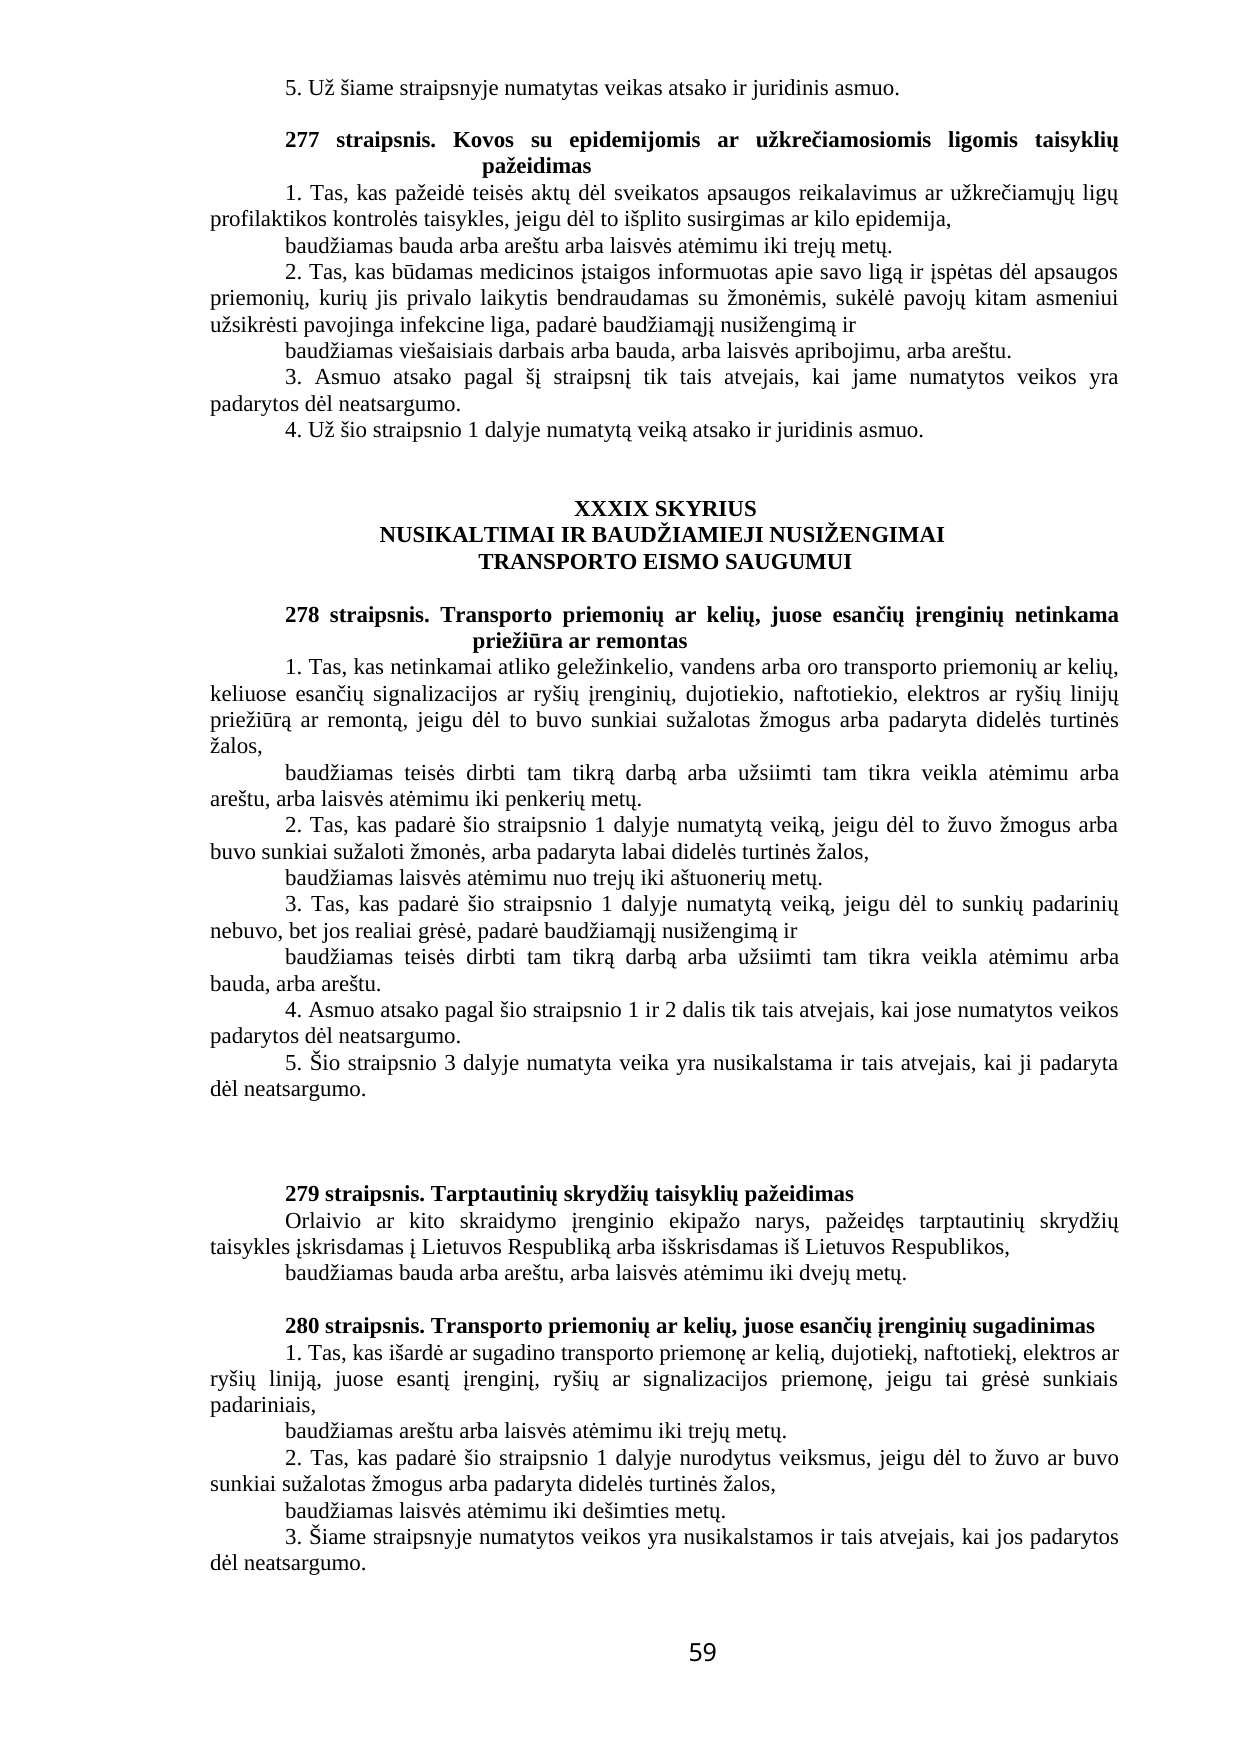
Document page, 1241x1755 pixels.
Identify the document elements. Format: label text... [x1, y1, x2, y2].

text baudžiamas bauda arba areštu, arba laisvės atėmimu iki dvejų metų. [210, 1259, 1120, 1286]
text baudžiamas bauda arba areštu arba laisvės atėmimu iki trejų metų. [210, 232, 1120, 258]
text 3. Šiame straipsnyje numatytos veikos yra nusikalstamos ir tais atvejais, kai jos padarytos dėl neatsargumo. [210, 1523, 1120, 1576]
text 1. Tas, kas išardė ar sugadino transporto priemonę ar kelią, dujotiekį, naftotiekį, elektros ar ryšių liniją, juose esantį įrenginį, ryšių ar signalizacijos priemonę, jeigu tai grėsė sunkiais padariniais, [210, 1338, 1120, 1418]
text baudžiamas teisės dirbti tam tikrą darbą arba užsiimti tam tikra veikla atėmimu arba bauda, arba areštu. [210, 943, 1120, 996]
text baudžiamas teisės dirbti tam tikrą darbą arba užsiimti tam tikra veikla atėmimu arba areštu, arba laisvės atėmimu iki penkerių metų. [210, 759, 1120, 811]
text 4. Už šio straipsnio 1 dalyje numatytą veiką atsako ir juridinis asmuo. [210, 416, 1120, 442]
text baudžiamas areštu arba laisvės atėmimu iki trejų metų. [210, 1418, 1120, 1444]
text 2. Tas, kas padarė šio straipsnio 1 dalyje numatytą veiką, jeigu dėl to žuvo žmogus arba buvo sunkiai sužaloti žmonės, arba padaryta labai didelės turtinės žalos, [210, 811, 1120, 864]
text baudžiamas laisvės atėmimu nuo trejų iki aštuonerių metų. [210, 864, 1120, 891]
text 3. Asmuo atsako pagal šį straipsnį tik tais atvejais, kai jame numatytos veikos yra padarytos dėl neatsargumo. [210, 363, 1120, 416]
text 277 straipsnis. Kovos su epidemijomis ar užkrečiamosiomis ligomis taisyklių pažeidimas [285, 126, 1120, 179]
text 5. Už šiame straipsnyje numatytas veikas atsako ir juridinis asmuo. [210, 73, 1120, 100]
text 3. Tas, kas padarė šio straipsnio 1 dalyje numatytą veiką, jeigu dėl to sunkių padarinių nebuvo, bet jos realiai grėsė, padarė baudžiamąjį nusižengimą ir [210, 891, 1120, 943]
text 1. Tas, kas netinkamai atliko geležinkelio, vandens arba oro transporto priemonių ar kelių, keliuose esančių signalizacijos ar ryšių įrenginių, dujotiekio, naftotiekio, elektros ar ryšių linijų priežiūrą ar remontą, jeigu dėl to buvo sunkiai sužalotas žmogus arba padaryta didelės turtinės žalos, [210, 653, 1120, 759]
text 278 straipsnis. Transporto priemonių ar kelių, juose esančių įrenginių netinkama priežiūra ar remontas [285, 601, 1120, 653]
text baudžiamas viešaisiais darbais arba bauda, arba laisvės apribojimu, arba areštu. [210, 337, 1120, 363]
text 2. Tas, kas padarė šio straipsnio 1 dalyje nurodytus veiksmus, jeigu dėl to žuvo ar buvo sunkiai sužalotas žmogus arba padaryta didelės turtinės žalos, [210, 1444, 1120, 1497]
text Orlaivio ar kito skraidymo įrenginio ekipažo narys, pažeidęs tarptautinių skrydžių taisykles įskrisdamas į Lietuvos Respubliką arba išskrisdamas iš Lietuvos Respublikos, [210, 1207, 1120, 1259]
text 1. Tas, kas pažeidė teisės aktų dėl sveikatos apsaugos reikalavimus ar užkrečiamųjų ligų profilaktikos kontrolės taisykles, jeigu dėl to išplito susirgimas ar kilo epidemija, [210, 179, 1120, 232]
text 279 straipsnis. Tarptautinių skrydžių taisyklių pažeidimas [210, 1180, 1120, 1207]
text 280 straipsnis. Transporto priemonių ar kelių, juose esančių įrenginių sugadinimas [285, 1312, 1120, 1338]
text baudžiamas laisvės atėmimu iki dešimties metų. [210, 1497, 1120, 1523]
text NUSIKALTIMAI IR BAUDŽIAMIEJI NUSIŽENGIMAI TRANSPORTO EISMO SAUGUMUI [210, 522, 1120, 574]
text 4. Asmuo atsako pagal šio straipsnio 1 ir 2 dalis tik tais atvejais, kai jose numatytos veikos padarytos dėl neatsargumo. [210, 996, 1120, 1049]
text 5. Šio straipsnio 3 dalyje numatyta veika yra nusikalstama ir tais atvejais, kai ji padaryta dėl neatsargumo. [210, 1049, 1120, 1101]
text 2. Tas, kas būdamas medicinos įstaigos informuotas apie savo ligą ir įspėtas dėl apsaugos priemonių, kurių jis privalo laikytis bendraudamas su žmonėmis, sukėlė pavojų kitam asmeniui užsikrėsti pavojinga infekcine liga, padarė baudžiamąjį nusižengimą ir [210, 258, 1120, 337]
text XXXIX SKYRIUS [210, 495, 1120, 522]
